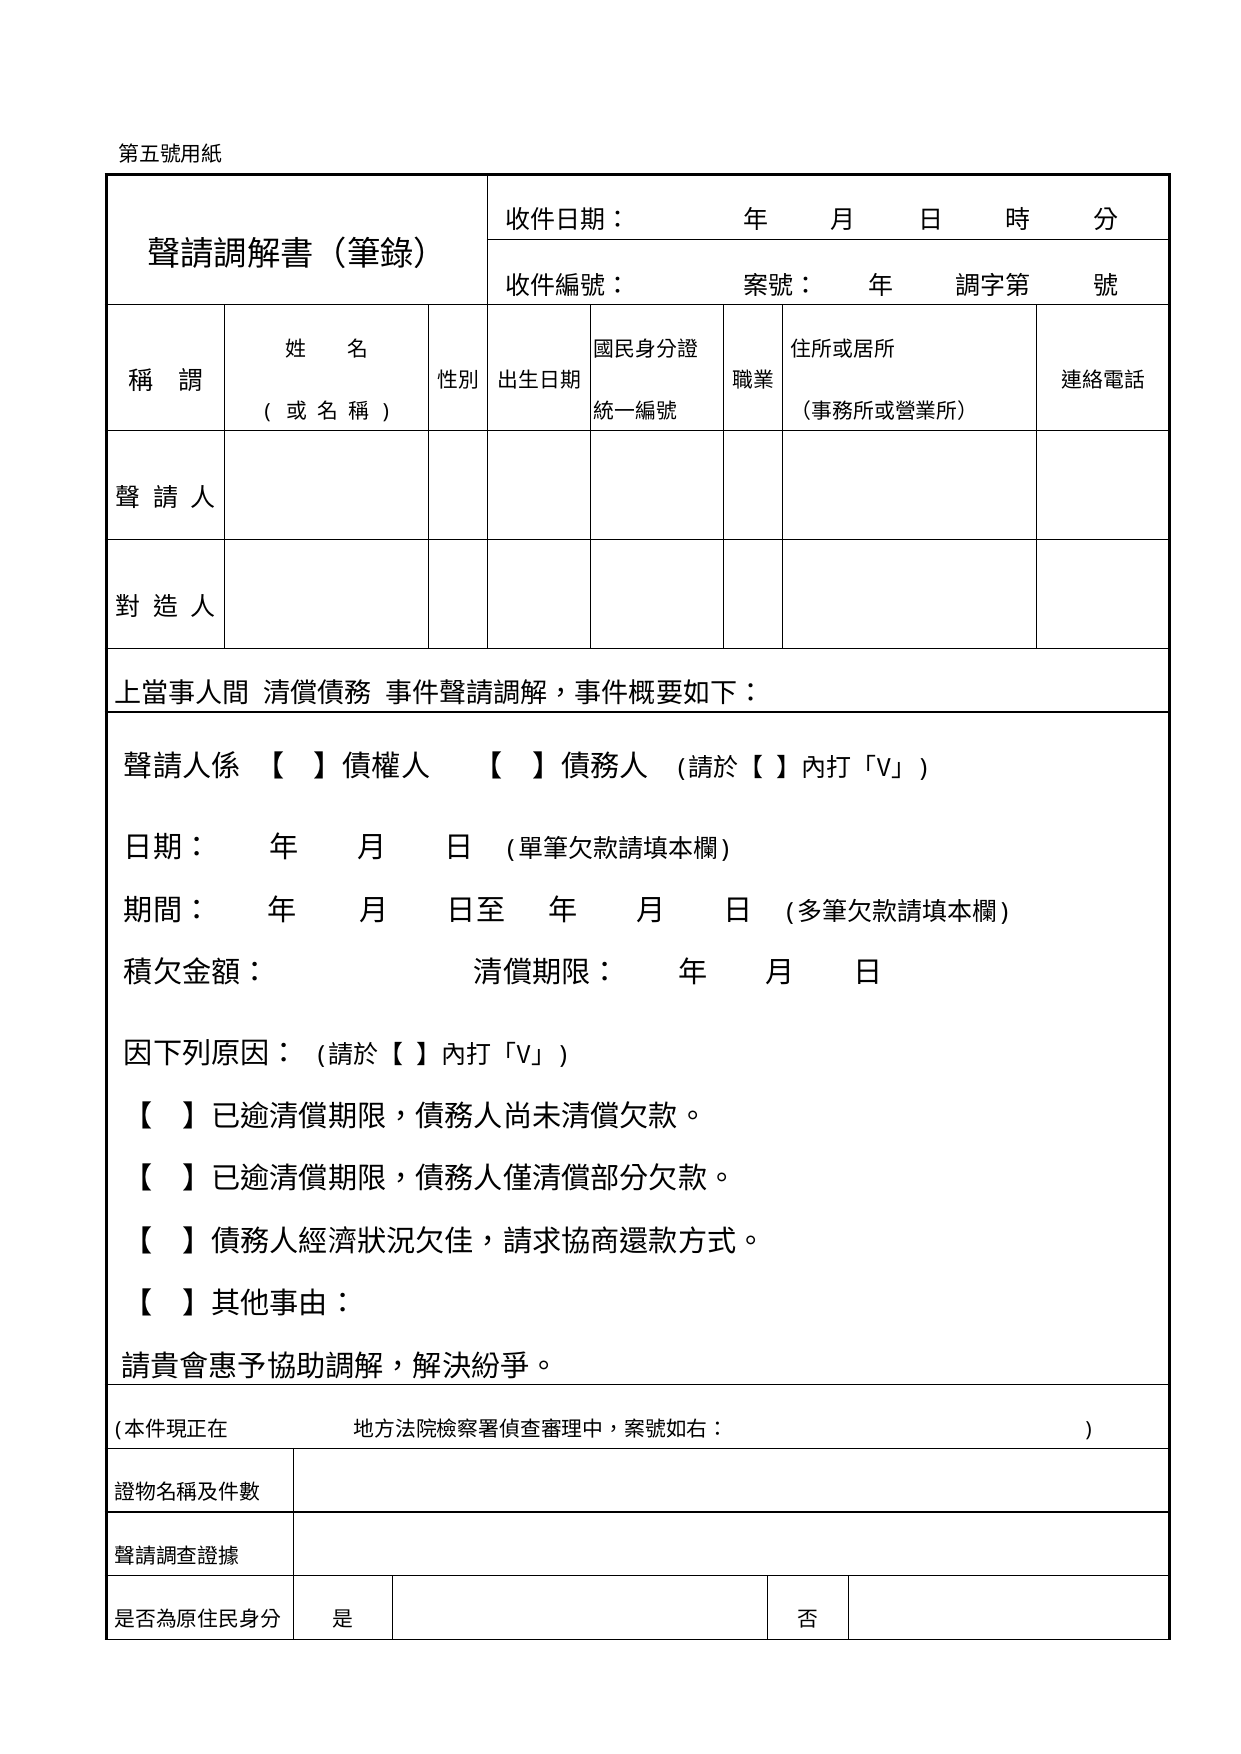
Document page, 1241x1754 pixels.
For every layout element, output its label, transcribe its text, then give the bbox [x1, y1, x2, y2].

table_cell 收件編號： 案號： 年 調字第 號 [488, 240, 1168, 304]
table_cell (本件現正在 地方法院檢察署偵查審理中，案號如右： ) [108, 1385, 1168, 1448]
table_cell 是否為原住民身分 [108, 1576, 293, 1638]
table_cell 聲請人係 【 】債權人 【 】債務人 (請於【 】內打「V」) 日期： 年 月 日 (單筆欠款請填本欄) 期間： 年 月 日至 年 月 日 (多筆欠款請填本欄) 積欠金額： 清償期限： 年 月 日 因下列原因： (請於【 】內打「V」) 【 】已逾清償期限，債務人尚未清償欠款。 【 】已逾清償期限，債務人僅清償部分欠款。 【 】債務人經濟狀況欠佳，請求協商還款方式。 【 】其他事由： 請貴會惠予協助調解，解決紛爭。 [108, 713, 1168, 1384]
table_cell [724, 431, 782, 539]
table_cell [849, 1576, 1168, 1638]
table_cell [1037, 431, 1168, 539]
table_cell 國民身分證 統一編號 [591, 305, 723, 430]
table_cell [783, 540, 1036, 648]
table_cell 出生日期 [488, 305, 590, 430]
text 第五號用紙 [118, 111, 1152, 173]
table_cell [488, 540, 590, 648]
table_cell [783, 431, 1036, 539]
table_cell 職業 [724, 305, 782, 430]
table_cell [429, 540, 487, 648]
table_cell [225, 540, 428, 648]
table_cell [1037, 540, 1168, 648]
table_cell [591, 431, 723, 539]
table_cell 否 [768, 1576, 848, 1638]
table_cell 姓 名 ( 或 名 稱 ) [225, 305, 428, 430]
table_cell 住所或居所 （事務所或營業所） [783, 305, 1036, 430]
table_cell [294, 1449, 1168, 1511]
table_cell 性別 [429, 305, 487, 430]
table_header 收件日期： 年 月 日 時 分 [488, 176, 1168, 239]
table_cell [724, 540, 782, 648]
table_cell 對 造 人 [108, 540, 224, 648]
table_cell 稱 謂 [108, 305, 224, 430]
table_cell 聲 請 人 [108, 431, 224, 539]
table_cell [429, 431, 487, 539]
table_cell [488, 431, 590, 539]
table_cell 證物名稱及件數 [108, 1449, 293, 1511]
table_cell [393, 1576, 767, 1638]
table_cell [225, 431, 428, 539]
table_cell [294, 1513, 1168, 1575]
table_cell 聲請調查證據 [108, 1513, 293, 1575]
table_cell 連絡電話 [1037, 305, 1168, 430]
table_cell 上當事人間 清償債務 事件聲請調解，事件概要如下： [108, 649, 1168, 711]
table_cell 是 [294, 1576, 392, 1638]
table_header 聲請調解書（筆錄） [108, 176, 487, 304]
table_cell [591, 540, 723, 648]
